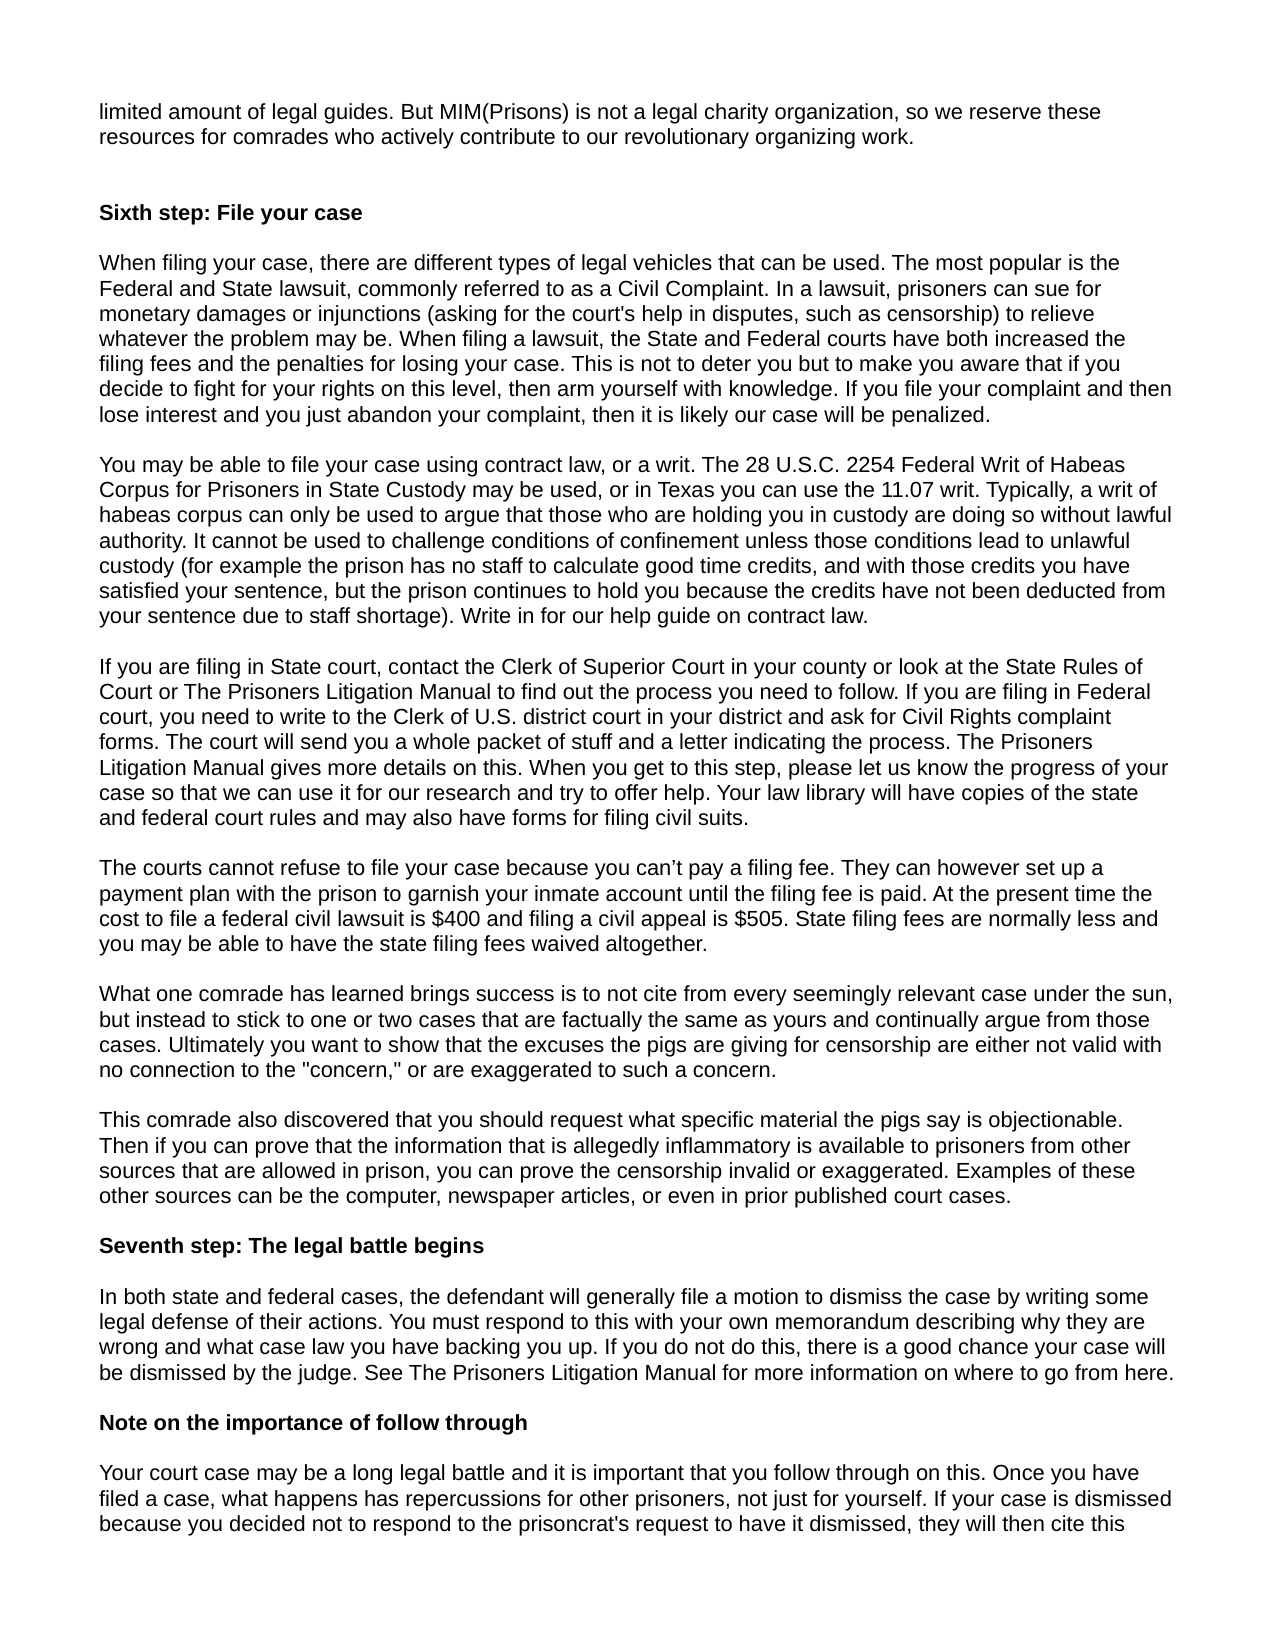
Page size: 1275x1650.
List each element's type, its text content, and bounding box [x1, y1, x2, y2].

text Seventh step: The legal battle begins [99, 1233, 1176, 1258]
text The courts cannot refuse to file your case because you can’t pay a filing fee. They can however set up a payment plan with the prison to garnish your inmate account until the filing fee is paid. At the present time the cost to file a federal civil lawsuit is $400 and filing a civil appeal is $505. State filing fees are normally less and you may be able to have the state filing fees waived altogether. [99, 855, 1176, 956]
text If you are filing in State court, contact the Clerk of Superior Court in your county or look at the State Rules of Court or The Prisoners Litigation Manual to find out the process you need to follow. If you are filing in Federal court, you need to write to the Clerk of U.S. district court in your district and ask for Civil Rights complaint forms. The court will send you a whole packet of stuff and a letter indicating the process. The Prisoners Litigation Manual gives more details on this. When you get to this step, please let us know the progress of your case so that we can use it for our research and try to offer help. Your law library will have copies of the state and federal court rules and may also have forms for filing civil suits. [99, 653, 1176, 830]
text What one comrade has learned brings success is to not cite from every seemingly relevant case under the sun, but instead to stick to one or two cases that are factually the same as yours and continually argue from those cases. Ultimately you want to show that the excuses the pigs are giving for censorship are either not valid with no connection to the "concern," or are exaggerated to such a concern. [99, 981, 1176, 1082]
text Your court case may be a long legal battle and it is important that you follow through on this. Once you have filed a case, what happens has repercussions for other prisoners, not just for yourself. If your case is dismissed because you decided not to respond to the prisoncrat's request to have it dismissed, they will then cite this [99, 1460, 1176, 1536]
text In both state and federal cases, the defendant will generally file a motion to dismiss the case by writing some legal defense of their actions. You must respond to this with your own memorandum describing why they are wrong and what case law you have backing you up. If you do not do this, there is a good chance your case will be dismissed by the judge. See The Prisoners Litigation Manual for more information on where to go from here. [99, 1284, 1176, 1384]
text Note on the importance of follow through [99, 1410, 1176, 1435]
text Sixth step: File your case [99, 200, 1176, 225]
text You may be able to file your case using contract law, or a writ. The 28 U.S.C. 2254 Federal Writ of Habeas Corpus for Prisoners in State Custody may be used, or in Texas you can use the 11.07 writ. Typically, a writ of habeas corpus can only be used to argue that those who are holding you in custody are doing so without lawful authority. It cannot be used to challenge conditions of confinement unless those conditions lead to unlawful custody (for example the prison has no staff to calculate good time credits, and with those credits you have satisfied your sentence, but the prison continues to hold you because the credits have not been deducted from your sentence due to staff shortage). Write in for our help guide on contract law. [99, 452, 1176, 628]
text limited amount of legal guides. But MIM(Prisons) is not a legal charity organization, so we reserve these resources for comrades who actively contribute to our revolutionary organizing work. [99, 99, 1176, 149]
text When filing your case, there are different types of legal vehicles that can be used. The most popular is the Federal and State lawsuit, commonly referred to as a Civil Complaint. In a lawsuit, prisoners can sue for monetary damages or injunctions (asking for the court's help in disputes, such as censorship) to relieve whatever the problem may be. When filing a lawsuit, the State and Federal courts have both increased the filing fees and the penalties for losing your case. This is not to deter you but to make you aware that if you decide to fight for your rights on this level, then arm yourself with knowledge. If you file your complaint and then lose interest and you just abandon your complaint, then it is likely our case will be penalized. [99, 250, 1176, 427]
text This comrade also discovered that you should request what specific material the pigs say is objectionable. Then if you can prove that the information that is allegedly inflammatory is available to prisoners from other sources that are allowed in prison, you can prove the censorship invalid or exaggerated. Examples of these other sources can be the computer, newspaper articles, or even in prior published court cases. [99, 1107, 1176, 1208]
